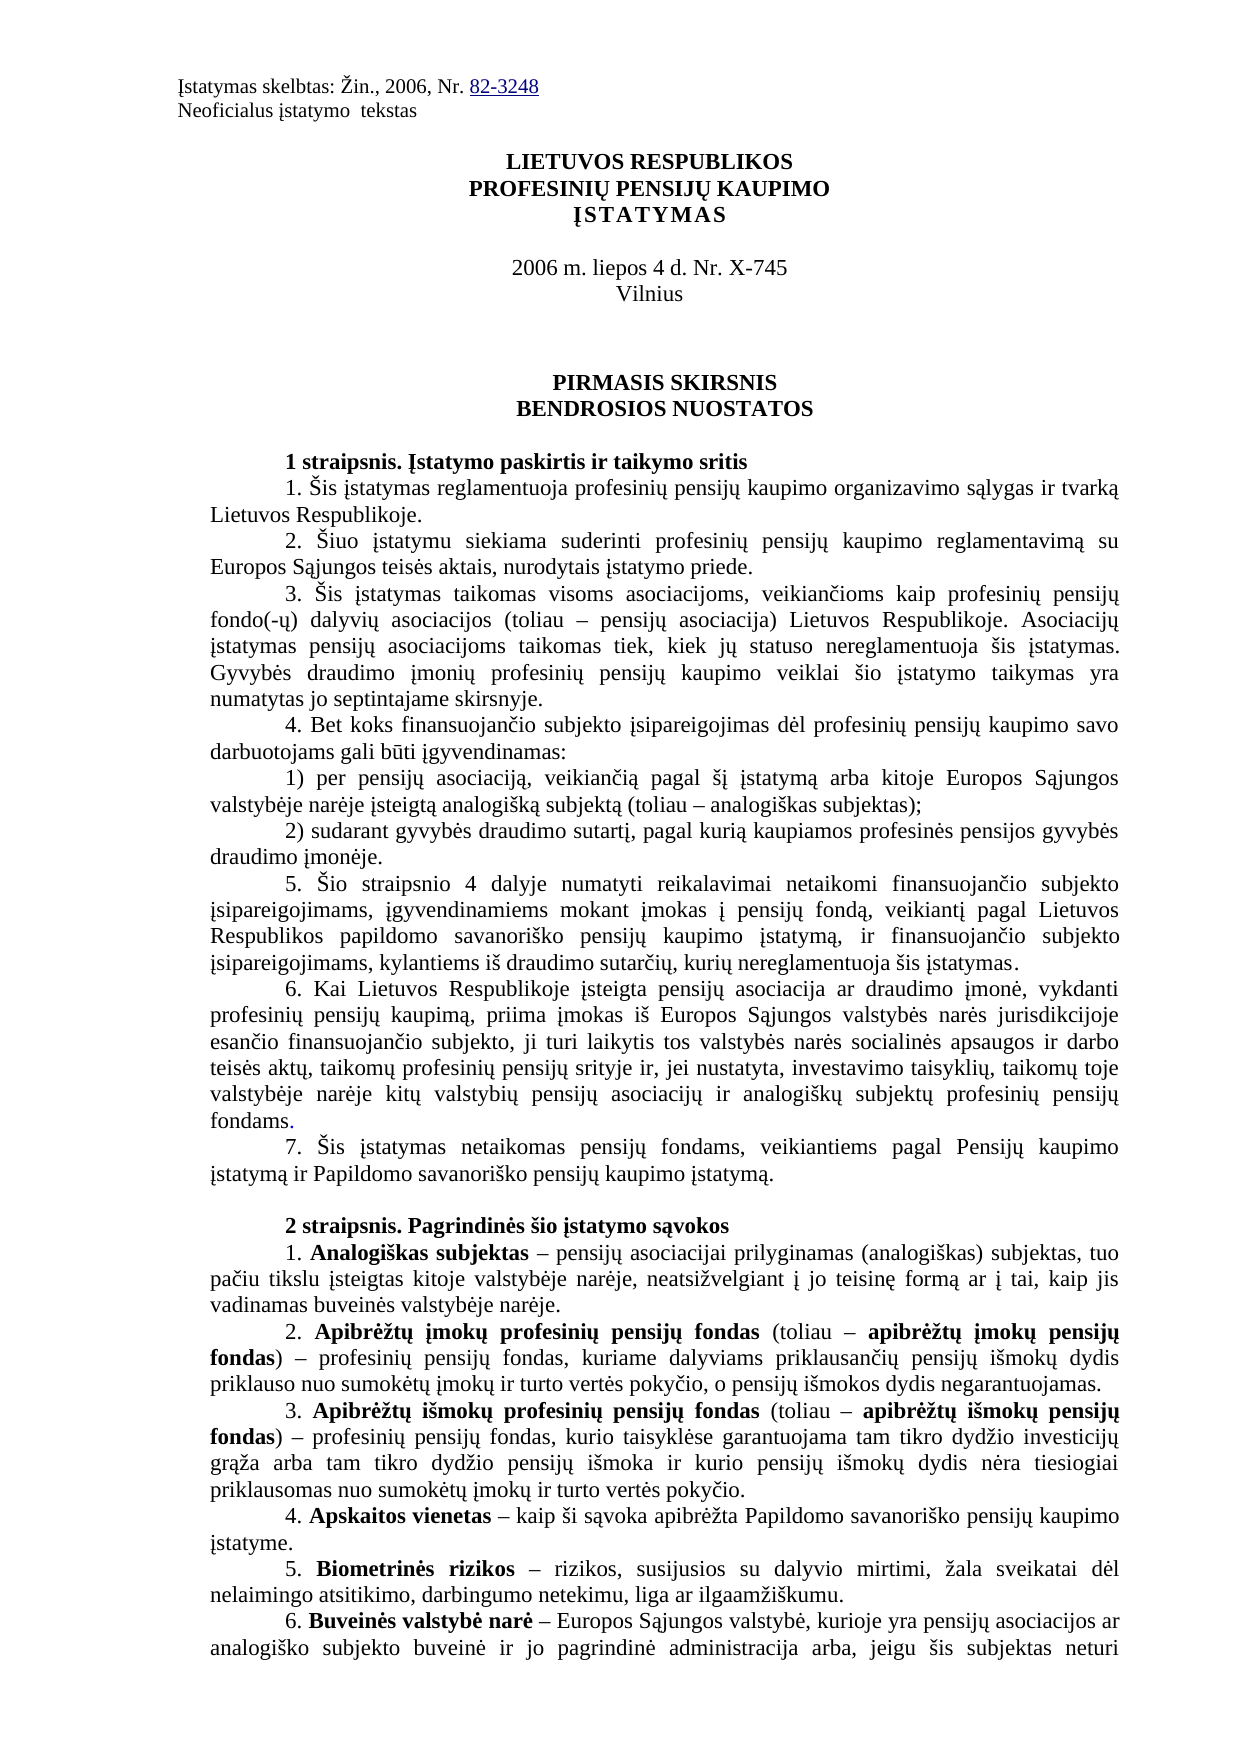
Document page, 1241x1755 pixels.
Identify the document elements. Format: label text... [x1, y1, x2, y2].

text 2 straipsnis. Pagrindinės šio įstatymo sąvokos [210, 1212, 1120, 1239]
text 7. Šis įstatymas netaikomas pensijų fondams, veikiantiems pagal Pensijų kaupimo įstatymą ir Papildomo savanoriško pensijų kaupimo įstatymą. [210, 1133, 1120, 1186]
text 2006 m. liepos 4 d. Nr. X-745 Vilnius [177, 254, 1122, 306]
text PROFESINIŲ PENSIJŲ KAUPIMO [177, 175, 1122, 201]
text ĮSTATYMAS [177, 201, 1122, 227]
text 3. Šis įstatymas taikomas visoms asociacijoms, veikiančioms kaip profesinių pensijų fondo(-ų) dalyvių asociacijos (toliau – pensijų asociacija) Lietuvos Respublikoje. Asociacijų įstatymas pensijų asociacijoms taikomas tiek, kiek jų statuso nereglamentuoja šis įstatymas. Gyvybės draudimo įmonių profesinių pensijų kaupimo veiklai šio įstatymo taikymas yra numatytas jo septintajame skirsnyje. [210, 580, 1120, 712]
text 3. Apibrėžtų išmokų profesinių pensijų fondas (toliau – apibrėžtų išmokų pensijų fondas) – profesinių pensijų fondas, kurio taisyklėse garantuojama tam tikro dydžio investicijų grąža arba tam tikro dydžio pensijų išmoka ir kurio pensijų išmokų dydis nėra tiesiogiai priklausomas nuo sumokėtų įmokų ir turto vertės pokyčio. [210, 1397, 1120, 1502]
text 2. Šiuo įstatymu siekiama suderinti profesinių pensijų kaupimo reglamentavimą su Europos Sąjungos teisės aktais, nurodytais įstatymo priede. [210, 527, 1120, 580]
text PIRMASIS SKIRSNIS [210, 369, 1120, 395]
text 6. Kai Lietuvos Respublikoje įsteigta pensijų asociacija ar draudimo įmonė, vykdanti profesinių pensijų kaupimą, priima įmokas iš Europos Sąjungos valstybės narės jurisdikcijoje esančio finansuojančio subjekto, ji turi laikytis tos valstybės narės socialinės apsaugos ir darbo teisės aktų, taikomų profesinių pensijų srityje ir, jei nustatyta, investavimo taisyklių, taikomų toje valstybėje narėje kitų valstybių pensijų asociacijų ir analogiškų subjektų profesinių pensijų fondams. [210, 975, 1120, 1133]
text 1. Šis įstatymas reglamentuoja profesinių pensijų kaupimo organizavimo sąlygas ir tvarką Lietuvos Respublikoje. [210, 474, 1120, 527]
text 2. Apibrėžtų įmokų profesinių pensijų fondas (toliau – apibrėžtų įmokų pensijų fondas) – profesinių pensijų fondas, kuriame dalyviams priklausančių pensijų išmokų dydis priklauso nuo sumokėtų įmokų ir turto vertės pokyčio, o pensijų išmokos dydis negarantuojamas. [210, 1318, 1120, 1397]
text 5. Biometrinės rizikos – rizikos, susijusios su dalyvio mirtimi, žala sveikatai dėl nelaimingo atsitikimo, darbingumo netekimu, liga ar ilgaamžiškumu. [210, 1555, 1120, 1608]
text Įstatymas skelbtas: Žin., 2006, Nr. 82-3248 [177, 74, 1122, 98]
text Neoficialus įstatymo tekstas [177, 98, 1122, 122]
text 2) sudarant gyvybės draudimo sutartį, pagal kurią kaupiamos profesinės pensijos gyvybės draudimo įmonėje. [210, 817, 1120, 870]
text 6. Buveinės valstybė narė – Europos Sąjungos valstybė, kurioje yra pensijų asociacijos ar analogiško subjekto buveinė ir jo pagrindinė administracija arba, jeigu šis subjektas neturi [210, 1608, 1120, 1660]
text 1. analogiškas subjektas – pensijų asociacijai prilyginamas (analogiškas) subjektas, tuo pačiu tikslu įsteigtas kitoje valstybėje narėje, neatsižvelgiant į jo teisinę formą ar į tai, kaip jis vadinamas buveinės valstybėje narėje. [210, 1239, 1120, 1318]
text 4. Bet koks finansuojančio subjekto įsipareigojimas dėl profesinių pensijų kaupimo savo darbuotojams gali būti įgyvendinamas: [210, 712, 1120, 764]
text LIETUVOS RESPUBLIKOS [177, 148, 1122, 175]
text 5. Šio straipsnio 4 dalyje numatyti reikalavimai netaikomi finansuojančio subjekto įsipareigojimams, įgyvendinamiems mokant įmokas į pensijų fondą, veikiantį pagal Lietuvos Respublikos papildomo savanoriško pensijų kaupimo įstatymą, ir finansuojančio subjekto įsipareigojimams, kylantiems iš draudimo sutarčių, kurių nereglamentuoja šis įstatymas. [210, 870, 1120, 975]
text BENDROSIOS NUOSTATOS [210, 395, 1120, 422]
text 4. Apskaitos vienetas – kaip ši sąvoka apibrėžta Papildomo savanoriško pensijų kaupimo įstatyme. [210, 1502, 1120, 1555]
text 1 straipsnis. Įstatymo paskirtis ir taikymo sritis [210, 448, 1120, 474]
text 1) per pensijų asociaciją, veikiančią pagal šį įstatymą arba kitoje Europos Sąjungos valstybėje narėje įsteigtą analogišką subjektą (toliau – analogiškas subjektas); [210, 764, 1120, 817]
